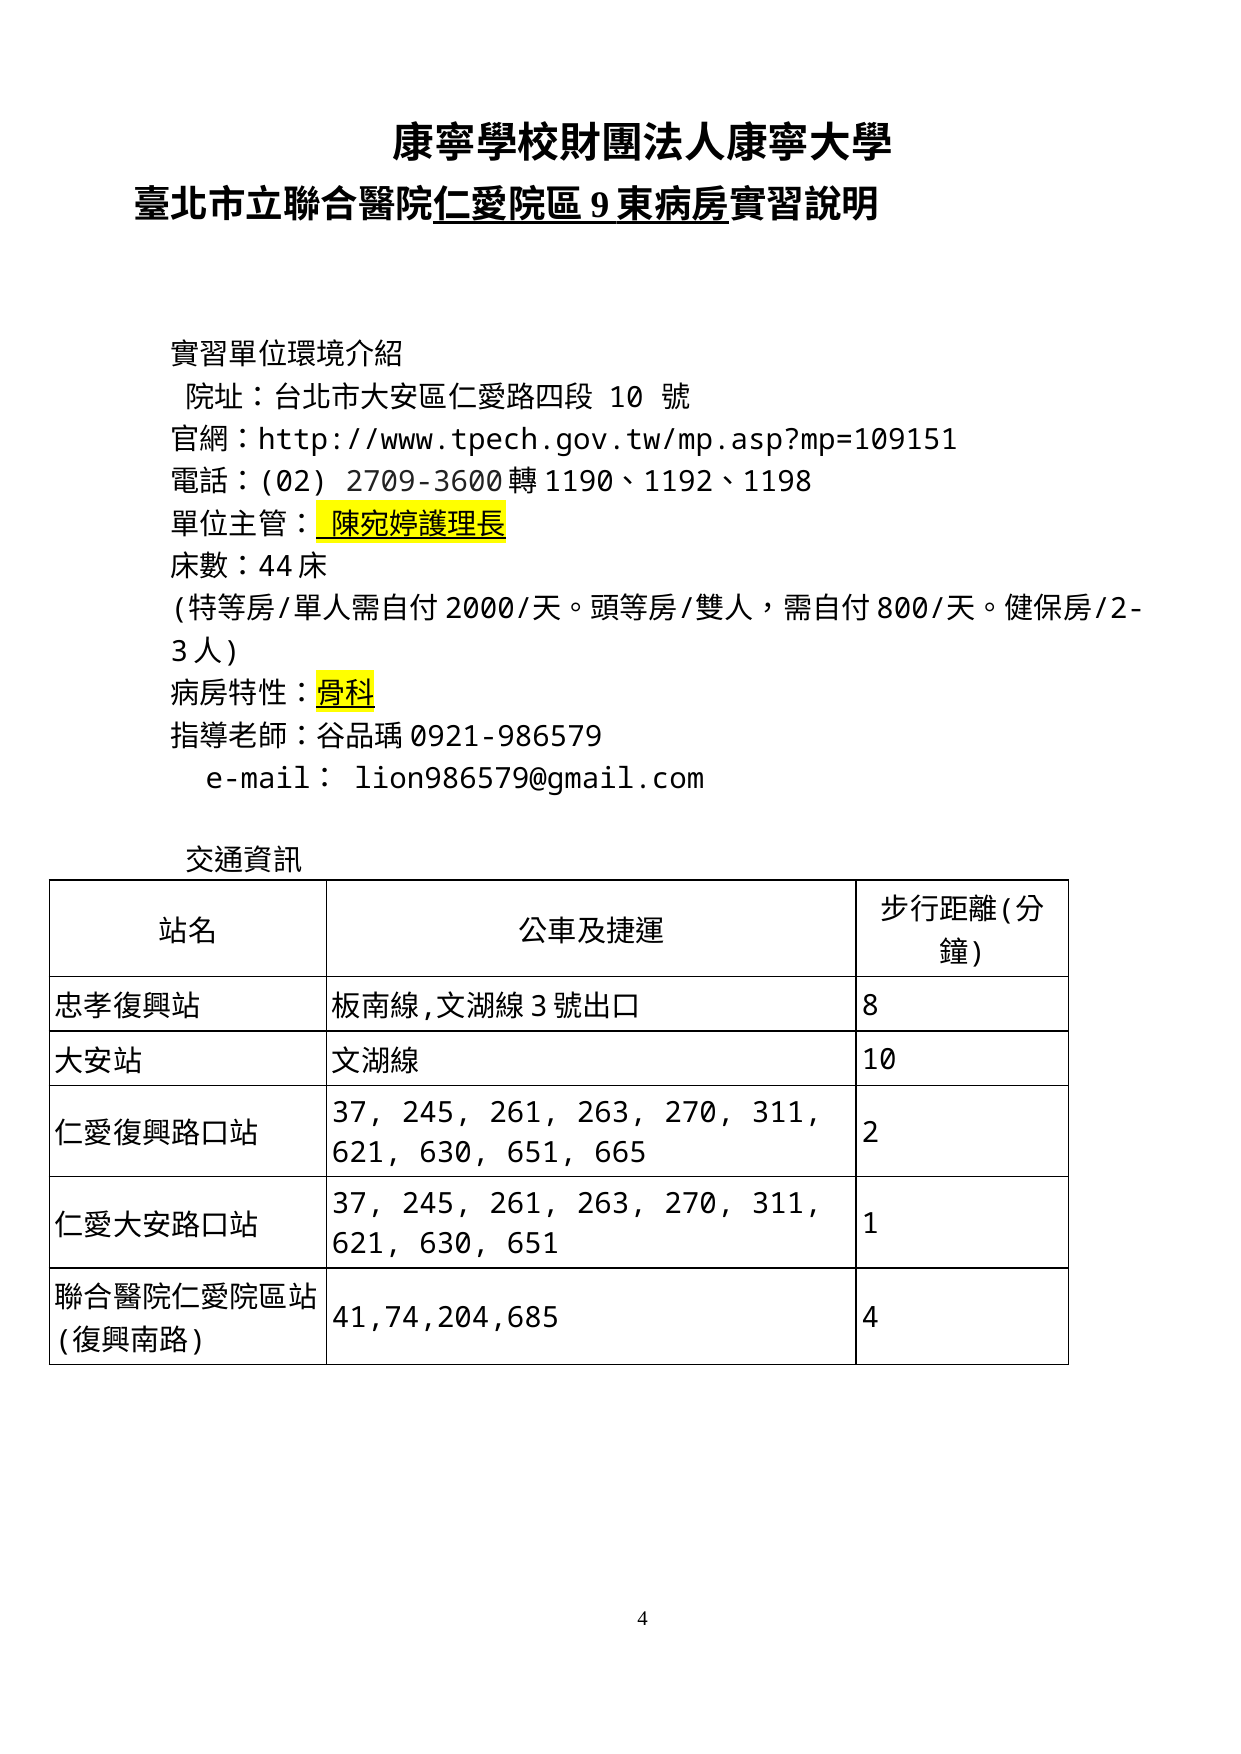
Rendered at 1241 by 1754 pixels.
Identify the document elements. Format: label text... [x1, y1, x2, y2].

text 實習單位環境介紹 [170, 331, 1152, 373]
text e-mail： lion986579@gmail.com [170, 754, 1152, 797]
text 床數：44床 [170, 543, 1152, 585]
table_cell 37, 245, 261, 263, 270, 311, 621, 630, 651 [327, 1177, 855, 1267]
table_cell 聯合醫院仁愛院區站 (復興南路) [50, 1269, 326, 1364]
text 康寧學校財團法人康寧大學 [133, 97, 1152, 160]
table_cell 8 [857, 977, 1068, 1030]
table_header 公車及捷運 [327, 881, 855, 976]
table_header 步行距離(分鐘) [857, 881, 1068, 976]
table_cell 仁愛復興路口站 [50, 1086, 326, 1176]
text (特等房/單人需自付2000/天。頭等房/雙人，需自付800/天。健保房/2-3人) [170, 585, 1152, 670]
text 病房特性：骨科 [170, 670, 1152, 712]
table_cell 37, 245, 261, 263, 270, 311, 621, 630, 651, 665 [327, 1086, 855, 1176]
table_cell 2 [857, 1086, 1068, 1176]
table_header 站名 [50, 881, 326, 976]
text 電話：(02) 2709-3600轉1190、1192、1198 [170, 458, 1152, 500]
text 單位主管： 陳宛婷護理長 [170, 500, 1152, 543]
table_cell 忠孝復興站 [50, 977, 326, 1030]
text 指導老師：谷品瑀0921-986579 [170, 712, 1152, 754]
table_cell 仁愛大安路口站 [50, 1177, 326, 1267]
subtitle 臺北市立聯合醫院仁愛院區9東病房實習說明 [133, 160, 1152, 222]
text 交通資訊 [133, 837, 1152, 879]
table_cell 10 [857, 1032, 1068, 1084]
table_cell 板南線,文湖線3號出口 [327, 977, 855, 1030]
table_cell 4 [857, 1269, 1068, 1364]
text 院址：台北市大安區仁愛路四段 10 號 [133, 373, 1152, 416]
table_cell 文湖線 [327, 1032, 855, 1084]
table_cell 41,74,204,685 [327, 1269, 855, 1364]
table_cell 1 [857, 1177, 1068, 1267]
table_cell 大安站 [50, 1032, 326, 1084]
text 官網：http://www.tpech.gov.tw/mp.asp?mp=109151 [170, 416, 1152, 458]
